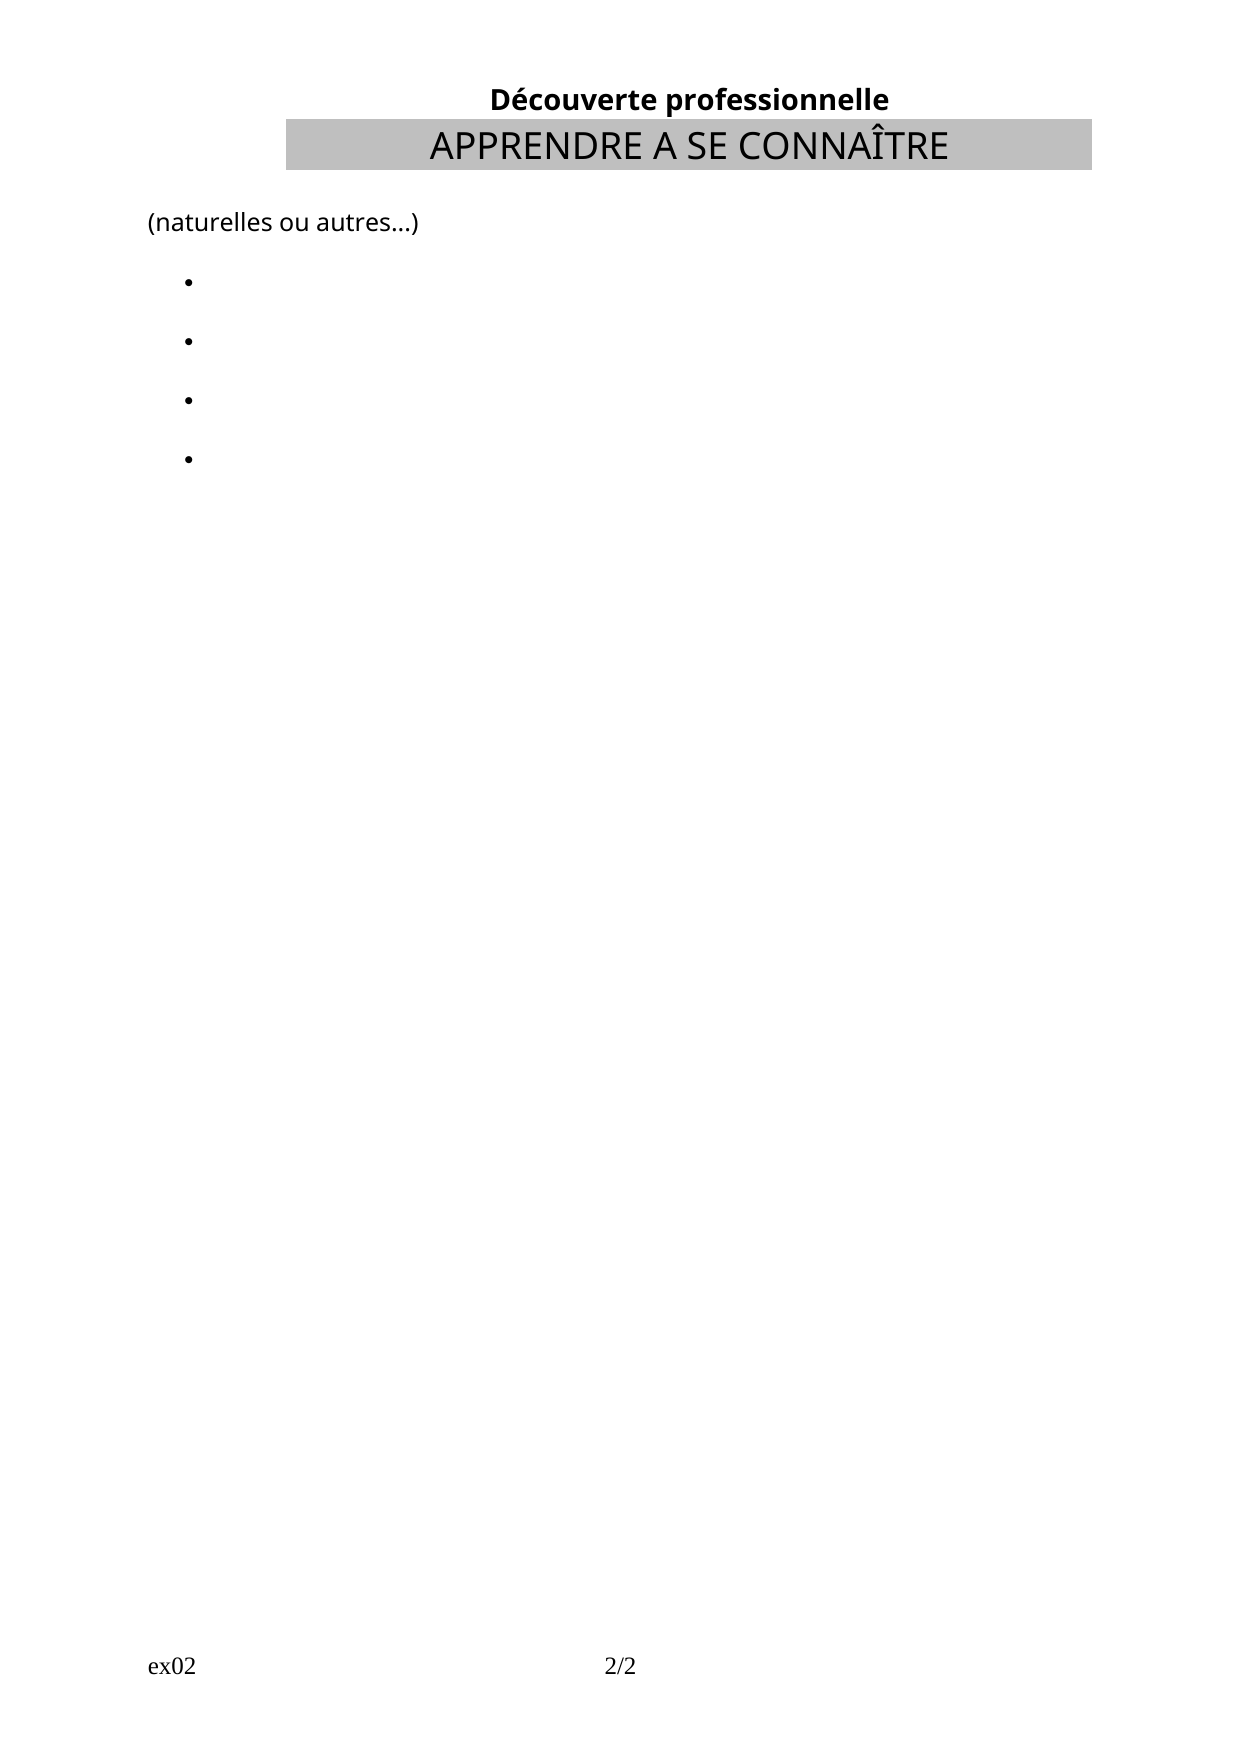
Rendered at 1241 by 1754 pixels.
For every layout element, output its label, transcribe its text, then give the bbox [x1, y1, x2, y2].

text (naturelles ou autres...) [148, 204, 1092, 238]
